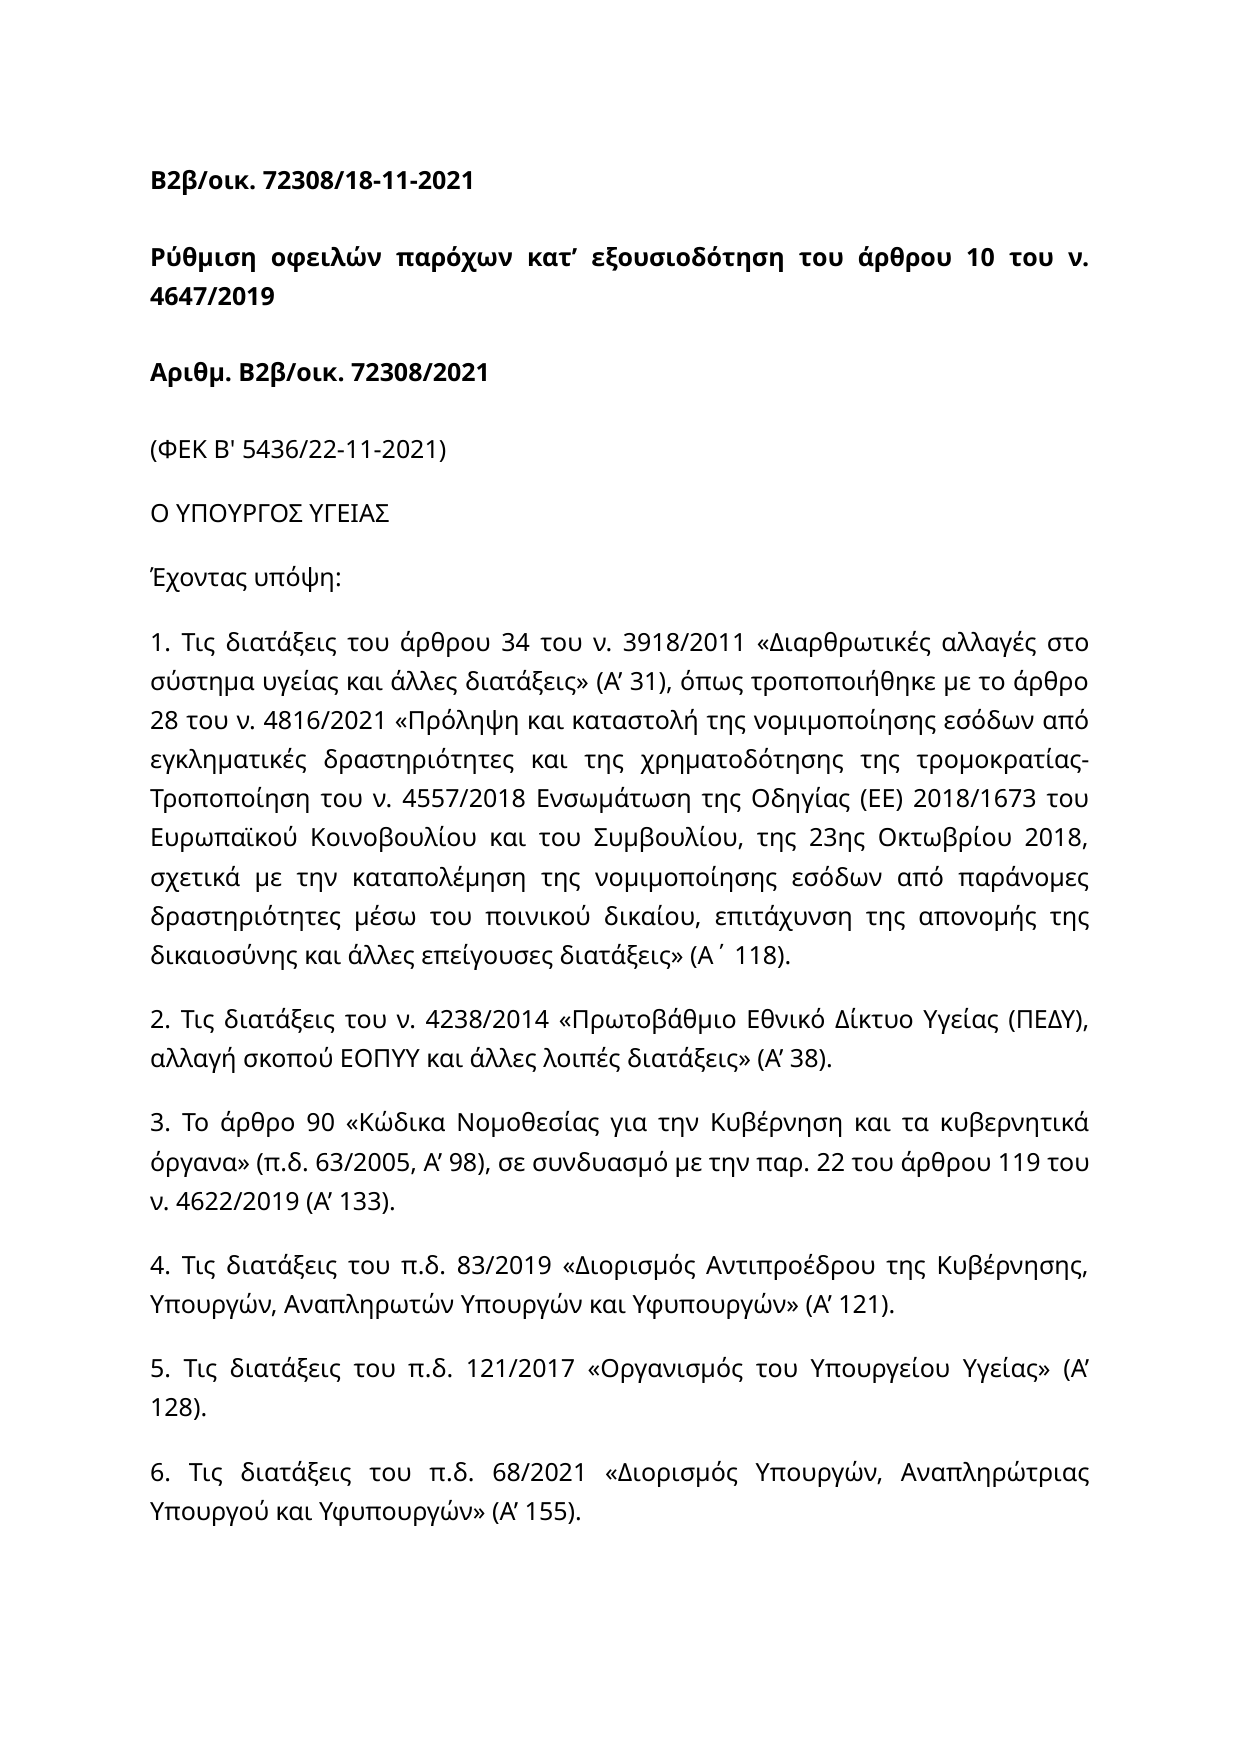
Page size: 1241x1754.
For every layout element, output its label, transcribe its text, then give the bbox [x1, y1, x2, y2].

text 6. Τις διατάξεις του π.δ. 68/2021 «Διορισμός Υπουργών, Αναπληρώτριας Υπουργού και Υφυπουργών» (Α’ 155). [150, 1454, 1090, 1527]
text 3. Το άρθρο 90 «Κώδικα Νομοθεσίας για την Κυβέρνηση και τα κυβερνητικά όργανα» (π.δ. 63/2005, Α’ 98), σε συνδυασμό με την παρ. 22 του άρθρου 119 του ν. 4622/2019 (Α’ 133). [150, 1105, 1090, 1217]
title Αριθμ. Β2β/οικ. 72308/2021 [150, 355, 1090, 389]
title Β2β/οικ. 72308/18-11-2021 [150, 162, 1090, 197]
text Έχοντας υπόψη: [150, 560, 1090, 594]
text 1. Τις διατάξεις του άρθρου 34 του ν. 3918/2011 «Διαρθρωτικές αλλαγές στο σύστημα υγείας και άλλες διατάξεις» (Α’ 31), όπως τροποποιήθηκε με το άρθρο 28 του ν. 4816/2021 «Πρόληψη και καταστολή της νομιμοποίησης εσόδων από εγκληματικές δραστηριότητες και της χρηματοδότησης της τρομοκρατίας-Τροποποίηση του ν. 4557/2018 Ενσωμάτωση της Οδηγίας (ΕΕ) 2018/1673 του Ευρωπαϊκού Κοινοβουλίου και του Συμβουλίου, της 23ης Οκτωβρίου 2018, σχετικά με την καταπολέμηση της νομιμοποίησης εσόδων από παράνομες δραστηριότητες μέσω του ποινικού δικαίου, επιτάχυνση της απονομής της δικαιοσύνης και άλλες επείγουσες διατάξεις» (Α΄ 118). [150, 624, 1090, 972]
text (ΦΕΚ Β' 5436/22-11-2021) [150, 432, 1090, 466]
text 4. Τις διατάξεις του π.δ. 83/2019 «Διορισμός Αντιπροέδρου της Κυβέρνησης, Υπουργών, Αναπληρωτών Υπουργών και Υφυπουργών» (Α’ 121). [150, 1247, 1090, 1321]
title Ρύθμιση οφειλών παρόχων κατ’ εξουσιοδότηση του άρθρου 10 του ν. 4647/2019 [150, 239, 1090, 312]
text 2. Τις διατάξεις του ν. 4238/2014 «Πρωτοβάθμιο Εθνικό Δίκτυο Υγείας (ΠΕΔΥ), αλλαγή σκοπού ΕΟΠΥΥ και άλλες λοιπές διατάξεις» (Α’ 38). [150, 1002, 1090, 1075]
text Ο ΥΠΟΥΡΓΟΣ ΥΓΕΙΑΣ [150, 496, 1090, 530]
text 5. Τις διατάξεις του π.δ. 121/2017 «Οργανισμός του Υπουργείου Υγείας» (Α’ 128). [150, 1351, 1090, 1424]
